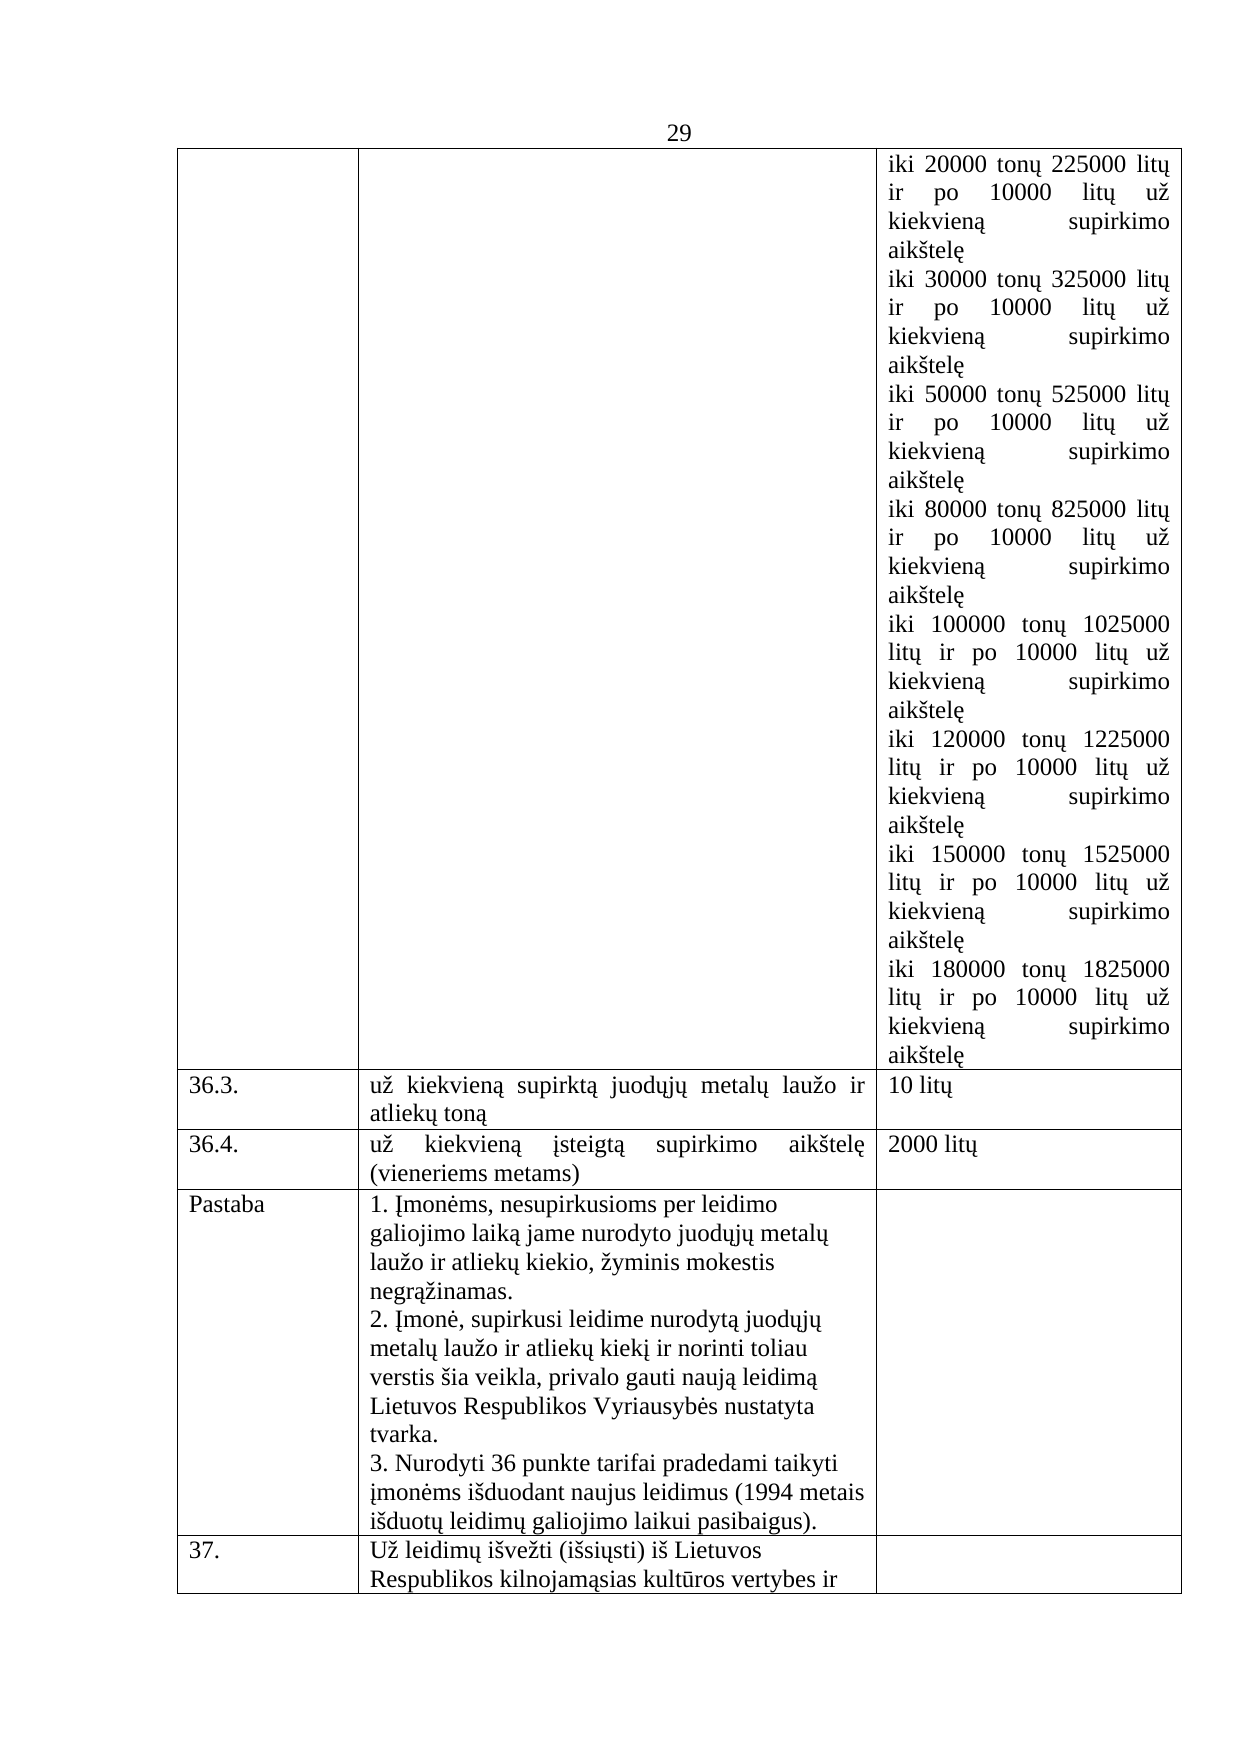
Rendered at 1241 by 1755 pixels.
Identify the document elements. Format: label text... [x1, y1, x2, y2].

table_cell [877, 1190, 1181, 1534]
table_cell 36.3. [178, 1070, 358, 1128]
table_cell [359, 149, 876, 1069]
table_cell 37. [178, 1536, 358, 1593]
table_cell Pastaba [178, 1190, 358, 1534]
table_cell Už leidimų išvežti (išsiųsti) iš Lietuvos Respublikos kilnojamąsias kultūros vertybes ir [359, 1536, 876, 1593]
table_cell [178, 149, 358, 1069]
table_cell 10 litų [877, 1070, 1181, 1128]
table_cell 2000 litų [877, 1130, 1181, 1188]
table_cell [877, 1536, 1181, 1593]
table_cell už kiekvieną įsteigtą supirkimo aikštelę (vieneriems metams) [359, 1130, 876, 1188]
table_cell 1. Įmonėms, nesupirkusioms per leidimo galiojimo laiką jame nurodyto juodųjų metalų laužo ir atliekų kiekio, žyminis mokestis negrąžinamas. 2. Įmonė, supirkusi leidime nurodytą juodųjų metalų laužo ir atliekų kiekį ir norinti toliau verstis šia veikla, privalo gauti naują leidimą Lietuvos Respublikos Vyriausybės nustatyta tvarka. 3. Nurodyti 36 punkte tarifai pradedami taikyti įmonėms išduodant naujus leidimus (1994 metais išduotų leidimų galiojimo laikui pasibaigus). [359, 1190, 876, 1534]
table_cell iki 20000 tonų 225000 litų ir po 10000 litų už kiekvieną supirkimo aikštelę iki 30000 tonų 325000 litų ir po 10000 litų už kiekvieną supirkimo aikštelę iki 50000 tonų 525000 litų ir po 10000 litų už kiekvieną supirkimo aikštelę iki 80000 tonų 825000 litų ir po 10000 litų už kiekvieną supirkimo aikštelę iki 100000 tonų 1025000 litų ir po 10000 litų už kiekvieną supirkimo aikštelę iki 120000 tonų 1225000 litų ir po 10000 litų už kiekvieną supirkimo aikštelę iki 150000 tonų 1525000 litų ir po 10000 litų už kiekvieną supirkimo aikštelę iki 180000 tonų 1825000 litų ir po 10000 litų už kiekvieną supirkimo aikštelę [877, 149, 1181, 1069]
table_cell už kiekvieną supirktą juodųjų metalų laužo ir atliekų toną [359, 1070, 876, 1128]
table_cell 36.4. [178, 1130, 358, 1188]
